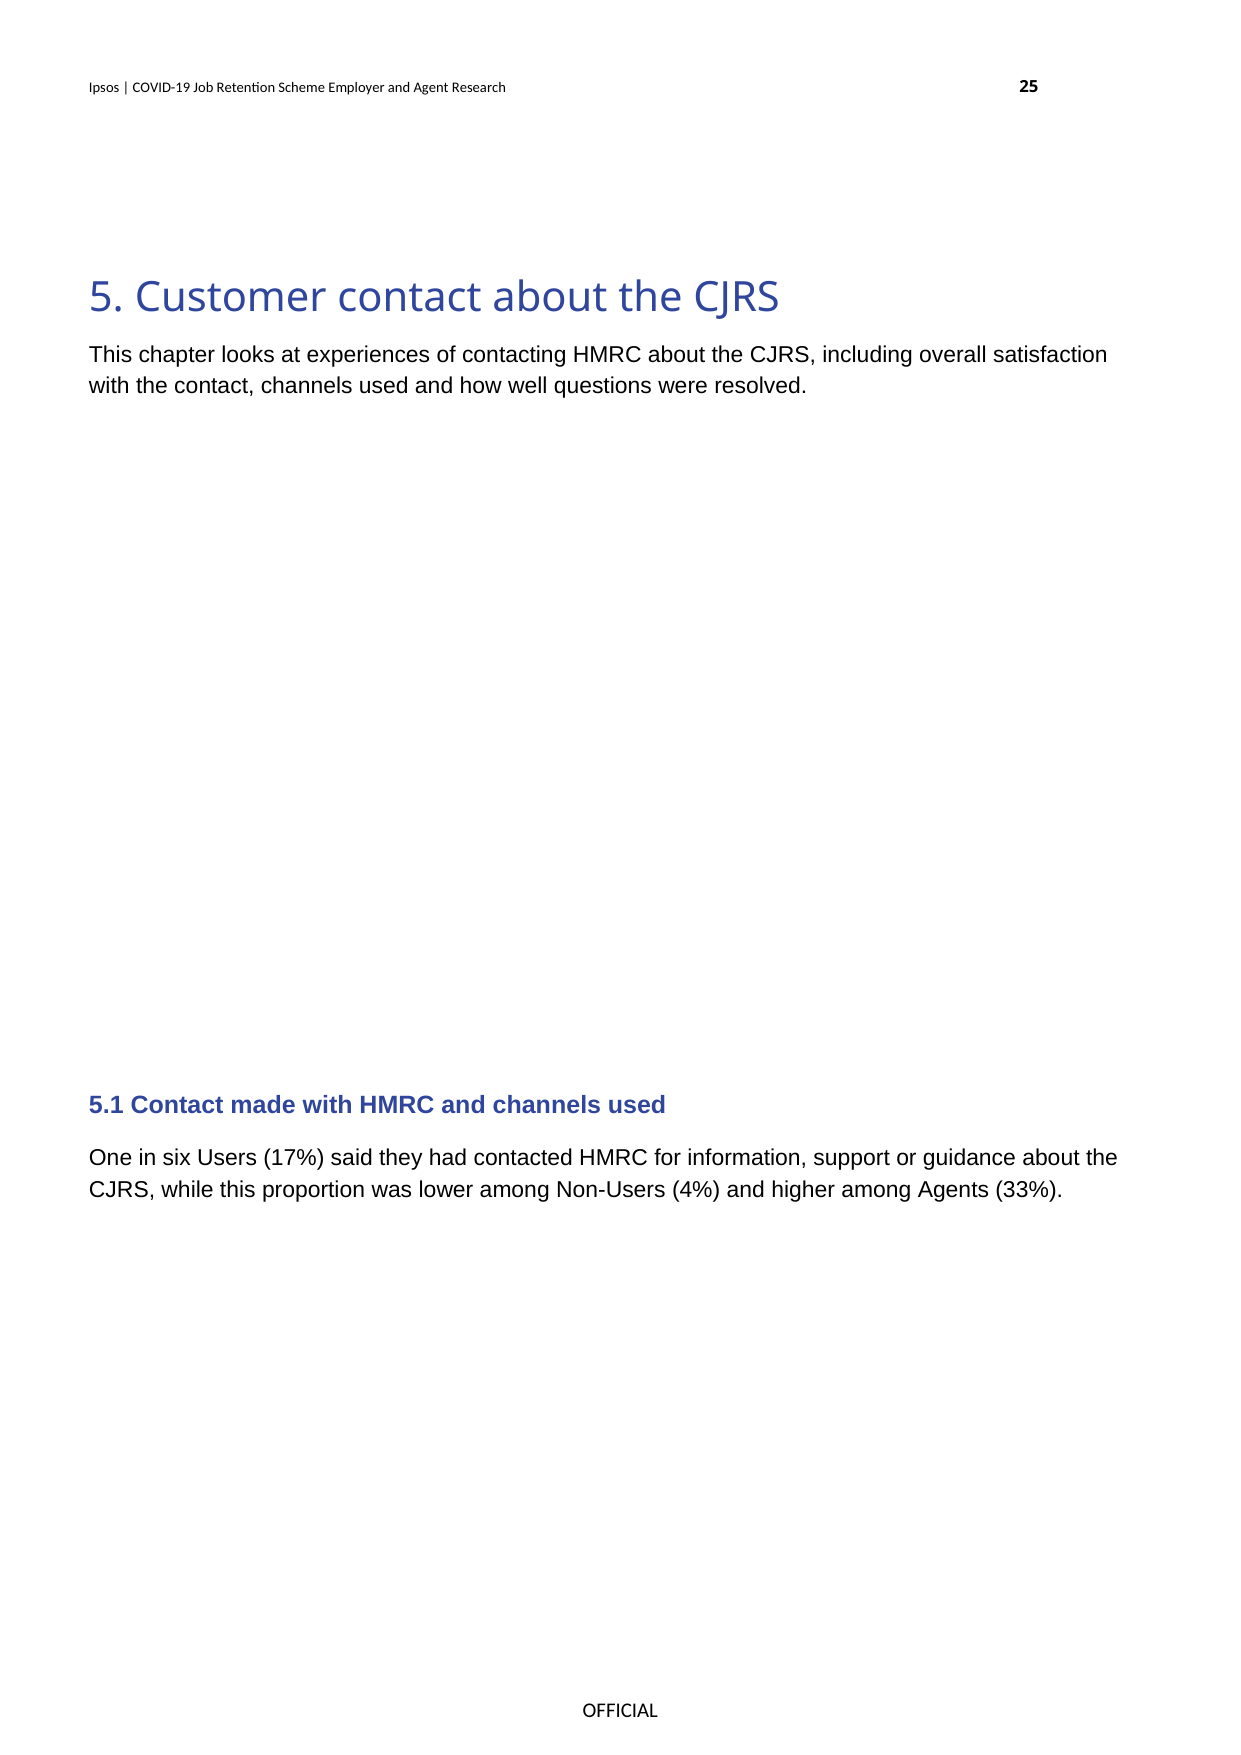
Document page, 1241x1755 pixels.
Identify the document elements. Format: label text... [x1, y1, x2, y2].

subtitle Agents were more likely to say that HMRC did not answer at least one of their queries (43%), although around half said that all of their queries were resolved (52%). Just 4% of Agents said they did not manage to get through or speak to anyone. [156, 902, 1122, 984]
subtitle 5. Customer contact about the CJRS [89, 267, 1152, 324]
subtitle There were high levels of satisfaction with the contact that Users, Non-Users and Agents had with HMRC about the CJRS. Among both Users and Agents, 77% of those who had contact with HMRC about the scheme said they were satisfied with their experience. [156, 629, 1122, 711]
text One in six Users (17%) said they had contacted HMRC for information, support or guidance about the CJRS, while this proportion was lower among Non-Users (4%) and higher among Agents (33%). [89, 1144, 1152, 1202]
subtitle One in six Users (17%) said they had contacted HMRC for information, support or guidance about the CJRS, while this proportion was lower among Non-Users (4%) and higher among Agents (33%). [156, 520, 1122, 602]
subtitle Key Findings [118, 465, 1122, 493]
subtitle Among those that contacted HMRC, more than six in ten Users (63%) said HMRC answered all of their queries. Over one in ten (13%) reported that HMRC could not answer at least one of their queries and arranged a call back, and a similar proportion (12%) reported that HMRC could not answer a query and did not arrange a call back. 7% said they did not manage to get through or speak to anyone. [156, 738, 1122, 876]
text This chapter looks at experiences of contacting HMRC about the CJRS, including overall satisfaction with the contact, channels used and how well questions were resolved. [89, 341, 1152, 398]
subtitle 5.1 Contact made with HMRC and channels used [89, 1091, 1152, 1119]
